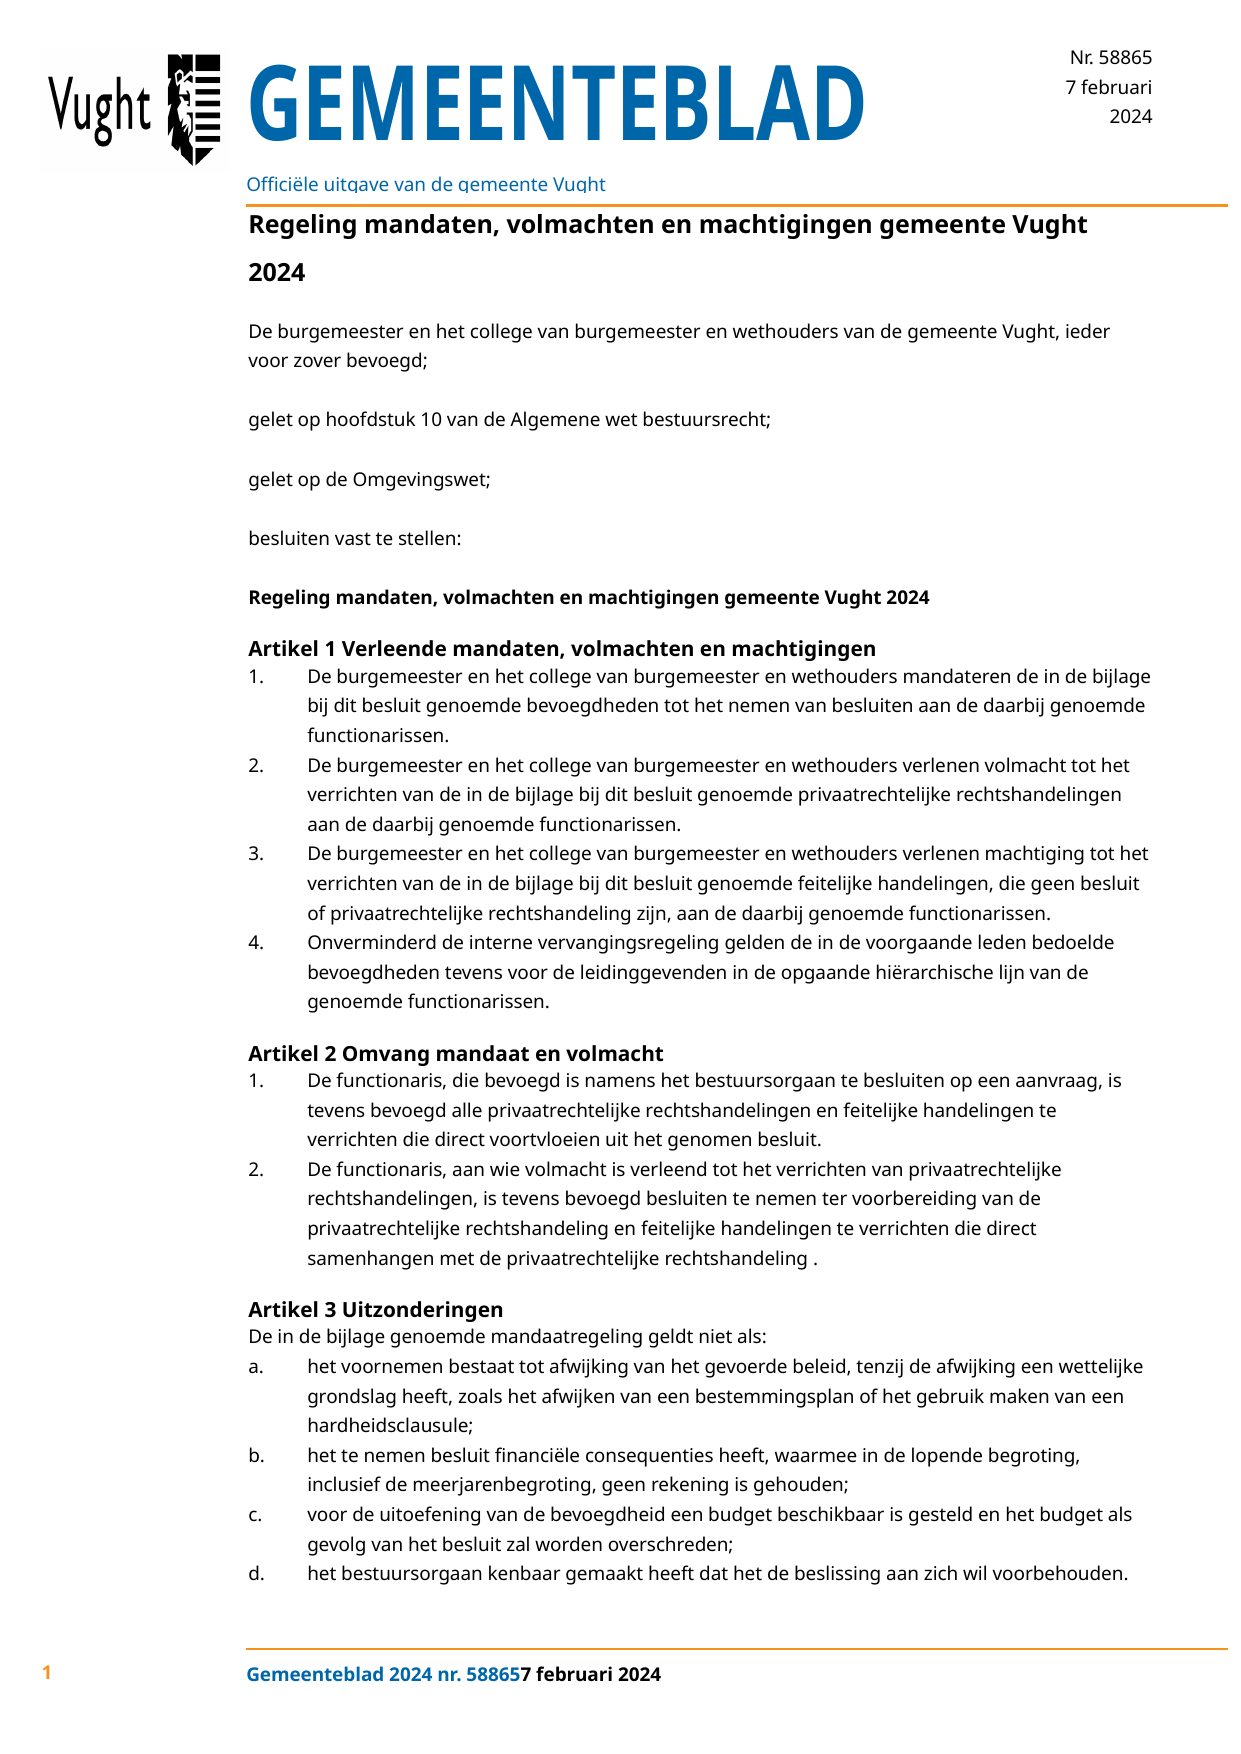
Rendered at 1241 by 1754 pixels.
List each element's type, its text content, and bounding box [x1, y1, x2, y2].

list De functionaris, die bevoegd is namens het bestuursorgaan te besluiten op een aanvraag, is tevens bevoegd alle privaatrechtelijke rechtshandelingen en feitelijke handelingen te verrichten die direct voortvloeien uit het genomen besluit. [248, 1067, 1152, 1152]
text Regeling mandaten, volmachten en machtigingen gemeente Vught 2024 [248, 207, 1152, 288]
list het te nemen besluit financiële consequenties heeft, waarmee in de lopende begroting, inclusief de meerjarenbegroting, geen rekening is gehouden; [248, 1442, 1152, 1497]
list het voornemen bestaat tot afwijking van het gevoerde beleid, tenzij de afwijking een wettelijke grondslag heeft, zoals het afwijken van een bestemmingsplan of het gebruik maken van een hardheidsclausule; [248, 1353, 1152, 1438]
text Artikel 3 Uitzonderingen [248, 1295, 1152, 1324]
list voor de uitoefening van de bevoegdheid een budget beschikbaar is gesteld en het budget als gevolg van het besluit zal worden overschreden; [248, 1501, 1152, 1556]
list De burgemeester en het college van burgemeester en wethouders verlenen volmacht tot het verrichten van de in de bijlage bij dit besluit genoemde privaatrechtelijke rechtshandelingen aan de daarbij genoemde functionarissen. [248, 752, 1152, 837]
text Regeling mandaten, volmachten en machtigingen gemeente Vught 2024 [248, 584, 1152, 610]
list het bestuursorgaan kenbaar gemaakt heeft dat het de beslissing aan zich wil voorbehouden. [248, 1560, 1152, 1586]
text De in de bijlage genoemde mandaatregeling geldt niet als: [248, 1324, 1152, 1349]
text Artikel 2 Omvang mandaat en volmacht [248, 1039, 1152, 1067]
list De functionaris, aan wie volmacht is verleend tot het verrichten van privaatrechtelijke rechtshandelingen, is tevens bevoegd besluiten te nemen ter voorbereiding van de privaatrechtelijke rechtshandeling en feitelijke handelingen te verrichten die direct samenhangen met de privaatrechtelijke rechtshandeling . [248, 1156, 1152, 1271]
text gelet op de Omgevingswet; [248, 466, 1152, 492]
text De burgemeester en het college van burgemeester en wethouders van de gemeente Vught, ieder voor zover bevoegd; [248, 318, 1152, 373]
list Onverminderd de interne vervangingsregeling gelden de in de voorgaande leden bedoelde bevoegdheden tevens voor de leidinggevenden in de opgaande hiërarchische lijn van de genoemde functionarissen. [248, 929, 1152, 1014]
text besluiten vast te stellen: [248, 525, 1152, 551]
list De burgemeester en het college van burgemeester en wethouders verlenen machtiging tot het verrichten van de in de bijlage bij dit besluit genoemde feitelijke handelingen, die geen besluit of privaatrechtelijke rechtshandeling zijn, aan de daarbij genoemde functionarissen. [248, 841, 1152, 925]
text Artikel 1 Verleende mandaten, volmachten en machtigingen [248, 634, 1152, 663]
text gelet op hoofdstuk 10 van de Algemene wet bestuursrecht; [248, 407, 1152, 432]
list De burgemeester en het college van burgemeester en wethouders mandateren de in de bijlage bij dit besluit genoemde bevoegdheden tot het nemen van besluiten aan de daarbij genoemde functionarissen. [248, 663, 1152, 748]
picture [41, 47, 231, 172]
